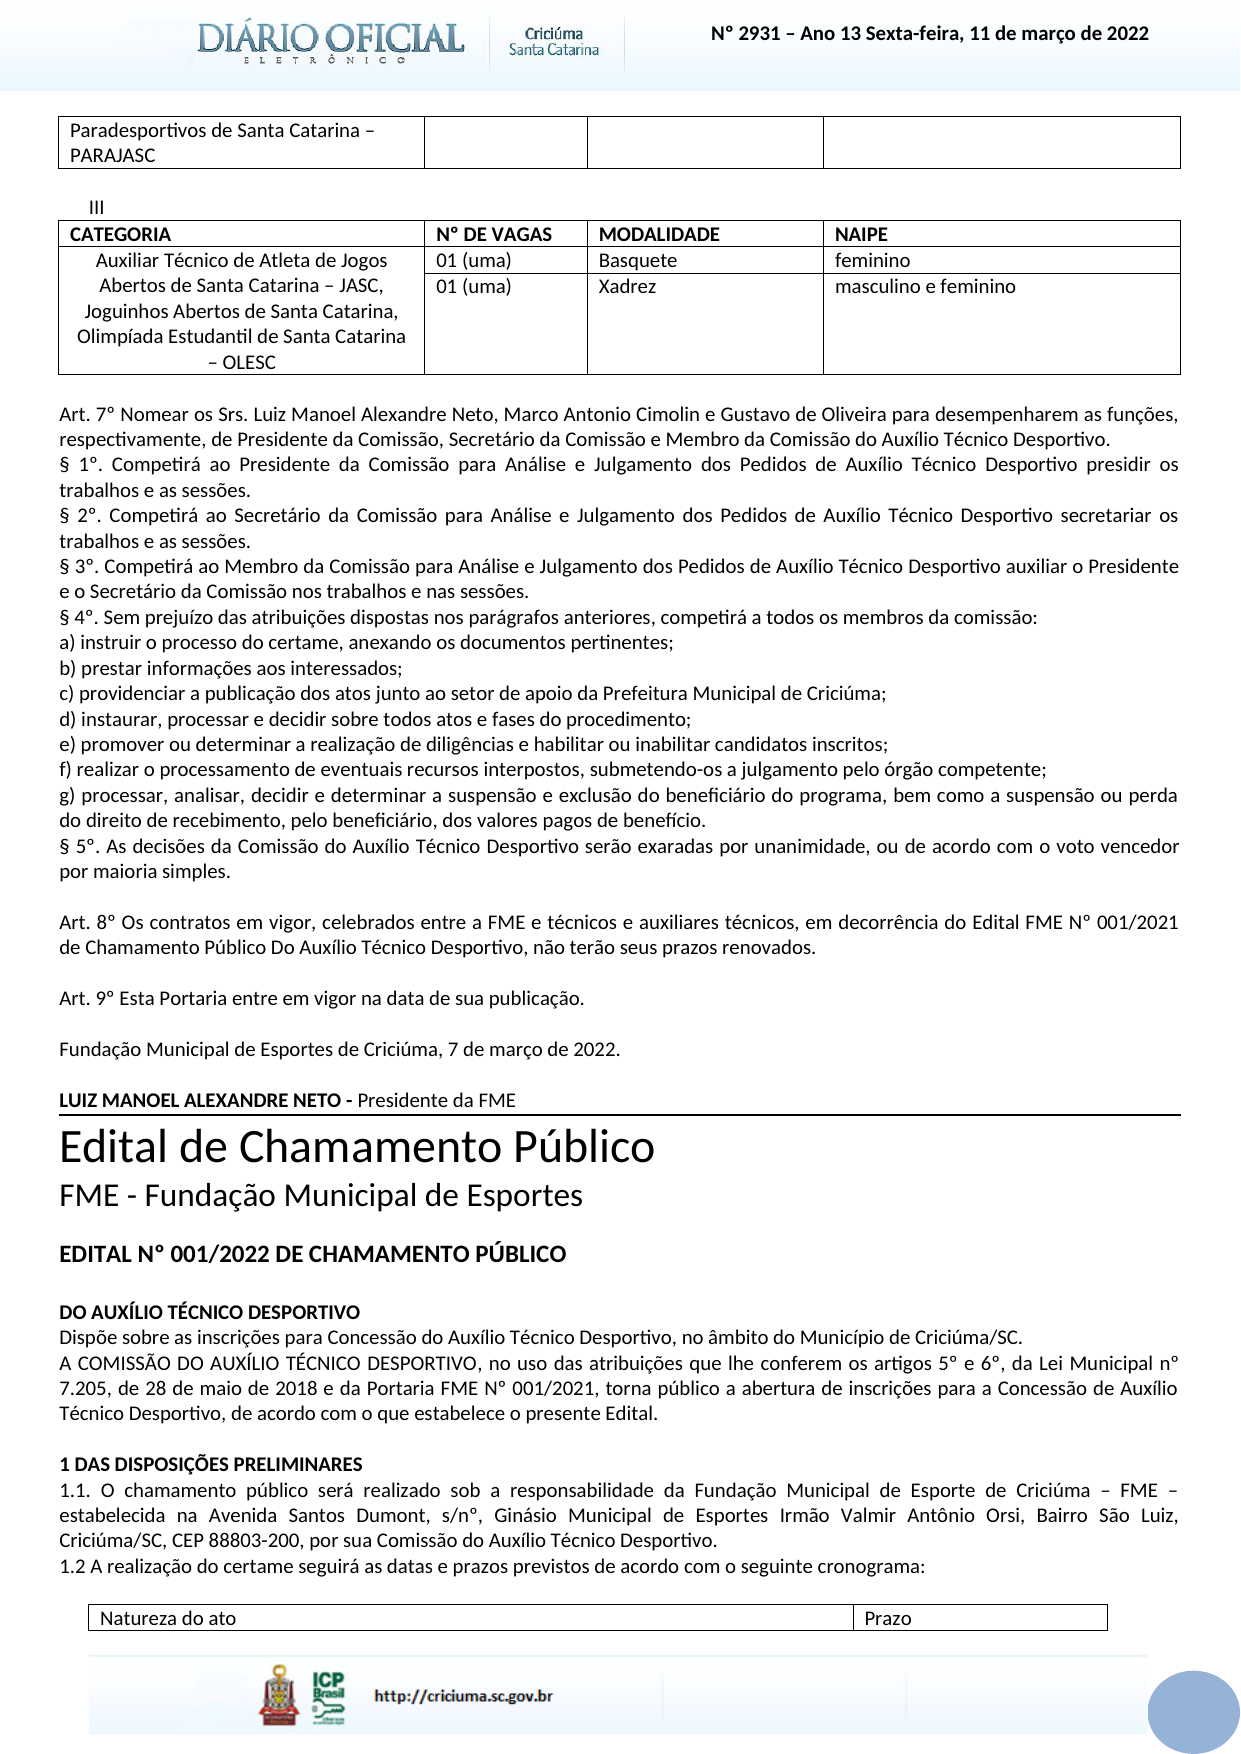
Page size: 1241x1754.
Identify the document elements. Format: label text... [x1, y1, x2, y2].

table_cell masculino e feminino [824, 274, 1180, 374]
text FME - Fundação Municipal de Esportes [59, 1174, 1181, 1215]
table_cell feminino [1169, 247, 1180, 273]
table_cell Paradesporto [588, 117, 823, 168]
text Fundação Municipal de Esportes de Criciúma, 7 de março de 2022. [59, 1036, 1181, 1062]
text Art. 8º Os contratos em vigor, celebrados entre a FME e técnicos e auxiliares técnicos, em decorrência do Edital FME Nº 001/2021 de Chamamento Público Do Auxílio Técnico Desportivo, não terão seus prazos renovados. [59, 909, 1181, 960]
table_header CATEGORIA [59, 221, 70, 246]
text b) prestar informações aos interessados; [59, 655, 1181, 680]
text 1 DAS DISPOSIÇÕES PRELIMINARES [59, 1451, 1181, 1477]
text d) instaurar, processar e decidir sobre todos atos e fases do procedimento; [59, 706, 1181, 731]
text § 3º. Competirá ao Membro da Comissão para Análise e Julgamento dos Pedidos de Auxílio Técnico Desportivo auxiliar o Presidente e o Secretário da Comissão nos trabalhos e nas sessões. [59, 553, 1181, 604]
text c) providenciar a publicação dos atos junto ao setor de apoio da Prefeitura Municipal de Criciúma; [59, 680, 1181, 706]
table_header NAIPE [824, 221, 835, 246]
text 1.2 A realização do certame seguirá as datas e prazos previstos de acordo com o seguinte cronograma: [59, 1553, 1181, 1578]
text 1.1. O chamamento público será realizado sob a responsabilidade da Fundação Municipal de Esporte de Criciúma – FME – estabelecida na Avenida Santos Dumont, s/nº, Ginásio Municipal de Esportes Irmão Valmir Antônio Orsi, Bairro São Luiz, Criciúma/SC, CEP 88803-200, por sua Comissão do Auxílio Técnico Desportivo. [59, 1477, 1181, 1553]
table_header Nº DE VAGAS [576, 221, 587, 246]
table_header Prazo [854, 1605, 1107, 1630]
text A Comissão do Auxílio Técnico Desportivo, no uso das atribuições que lhe conferem os artigos 5º e 6º, da Lei Municipal nº 7.205, de 28 de maio de 2018 e da Portaria FME Nº 001/2021, torna público a abertura de inscrições para a Concessão de Auxílio Técnico Desportivo, de acordo com o que estabelece o presente Edital. [59, 1350, 1181, 1426]
table_cell Basquete [588, 247, 598, 273]
text III [89, 194, 1181, 220]
table_cell Xadrez [588, 274, 823, 374]
text f) realizar o processamento de eventuais recursos interpostos, submetendo-os a julgamento pelo órgão competente; [59, 757, 1181, 782]
table_cell 01 (uma) [425, 274, 587, 374]
text e) promover ou determinar a realização de diligências e habilitar ou inabilitar candidatos inscritos; [59, 731, 1181, 757]
table_cell feminino [824, 247, 835, 273]
text § 4º. Sem prejuízo das atribuições dispostas nos parágrafos anteriores, competirá a todos os membros da comissão: [59, 604, 1181, 629]
table_header CATEGORIA [413, 221, 424, 246]
text LUIZ MANOEL ALEXANDRE NETO - Presidente da FME [59, 1087, 1181, 1114]
text § 1º. Competirá ao Presidente da Comissão para Análise e Julgamento dos Pedidos de Auxílio Técnico Desportivo presidir os trabalhos e as sessões. [59, 452, 1181, 502]
table_cell Basquete [812, 247, 823, 273]
table_cell 01 (uma) [425, 117, 587, 168]
text DO AUXÍLIO TÉCNICO DESPORTIVO [59, 1299, 1181, 1324]
text § 5º. As decisões da Comissão do Auxílio Técnico Desportivo serão exaradas por unanimidade, ou de acordo com o voto vencedor por maioria simples. [59, 833, 1181, 884]
text Art. 9º Esta Portaria entre em vigor na data de sua publicação. [59, 985, 1181, 1011]
table_header Nº DE VAGAS [425, 221, 436, 246]
text Dispõe sobre as inscrições para Concessão do Auxílio Técnico Desportivo, no âmbito do Município de Criciúma/SC. [59, 1324, 1181, 1350]
text § 2º. Competirá ao Secretário da Comissão para Análise e Julgamento dos Pedidos de Auxílio Técnico Desportivo secretariar os trabalhos e as sessões. [59, 502, 1181, 553]
text a) instruir o processo do certame, anexando os documentos pertinentes; [59, 629, 1181, 655]
text Edital de Chamamento Público [59, 1116, 1181, 1174]
table_cell 01 (uma) [576, 247, 587, 273]
table_header NAIPE [1169, 221, 1180, 246]
table_header MODALIDADE [812, 221, 823, 246]
text Art. 7º Nomear os Srs. Luiz Manoel Alexandre Neto, Marco Antonio Cimolin e Gustavo de Oliveira para desempenharem as funções, respectivamente, de Presidente da Comissão, Secretário da Comissão e Membro da Comissão do Auxílio Técnico Desportivo. [59, 401, 1181, 452]
text g) processar, analisar, decidir e determinar a suspensão e exclusão do beneficiário do programa, bem como a suspensão ou perda do direito de recebimento, pelo beneficiário, dos valores pagos de benefício. [59, 782, 1181, 833]
table_cell 01 (uma) [425, 247, 436, 273]
table_cell masculino e feminino [824, 117, 1180, 168]
table_header Natureza do ato [89, 1605, 853, 1630]
table_header MODALIDADE [588, 221, 598, 246]
text EDITAL Nº 001/2022 DE CHAMAMENTO PÚBLICO [59, 1238, 1181, 1268]
